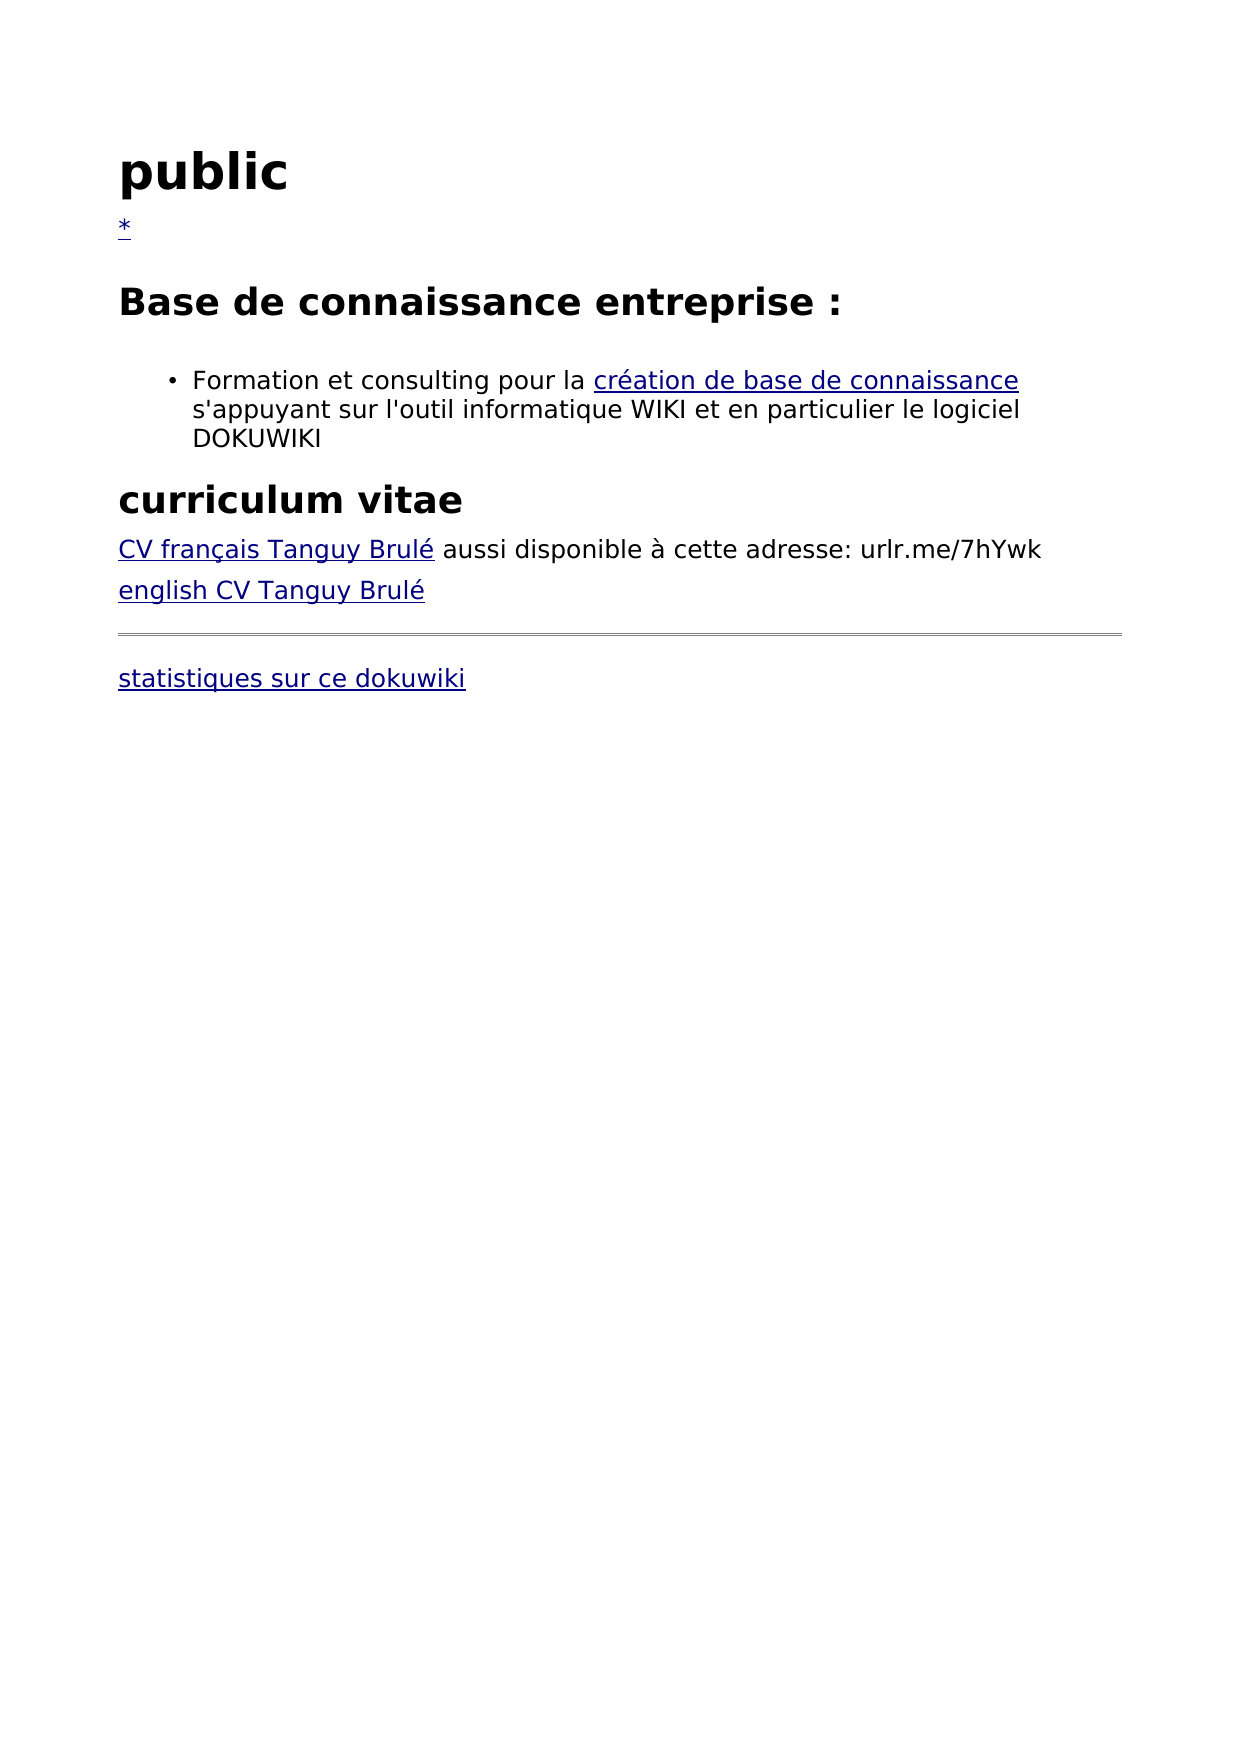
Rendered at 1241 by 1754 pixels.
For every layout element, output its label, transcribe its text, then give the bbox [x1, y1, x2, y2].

list Formation et consulting pour la création de base de connaissance s'appuyant sur l'outil informatique WIKI et en particulier le logiciel DOKUWIKI [177, 366, 1122, 454]
subtitle curriculum vitae [118, 479, 1122, 522]
text * [118, 214, 1122, 243]
text CV français Tanguy Brulé aussi disponible à cette adresse: urlr.me/7hYwk [118, 535, 1122, 564]
text english CV Tanguy Brulé [118, 576, 1122, 606]
subtitle Base de connaissance entreprise : [118, 281, 1122, 324]
text statistiques sur ce dokuwiki [118, 664, 1122, 694]
subtitle public [118, 143, 1122, 201]
